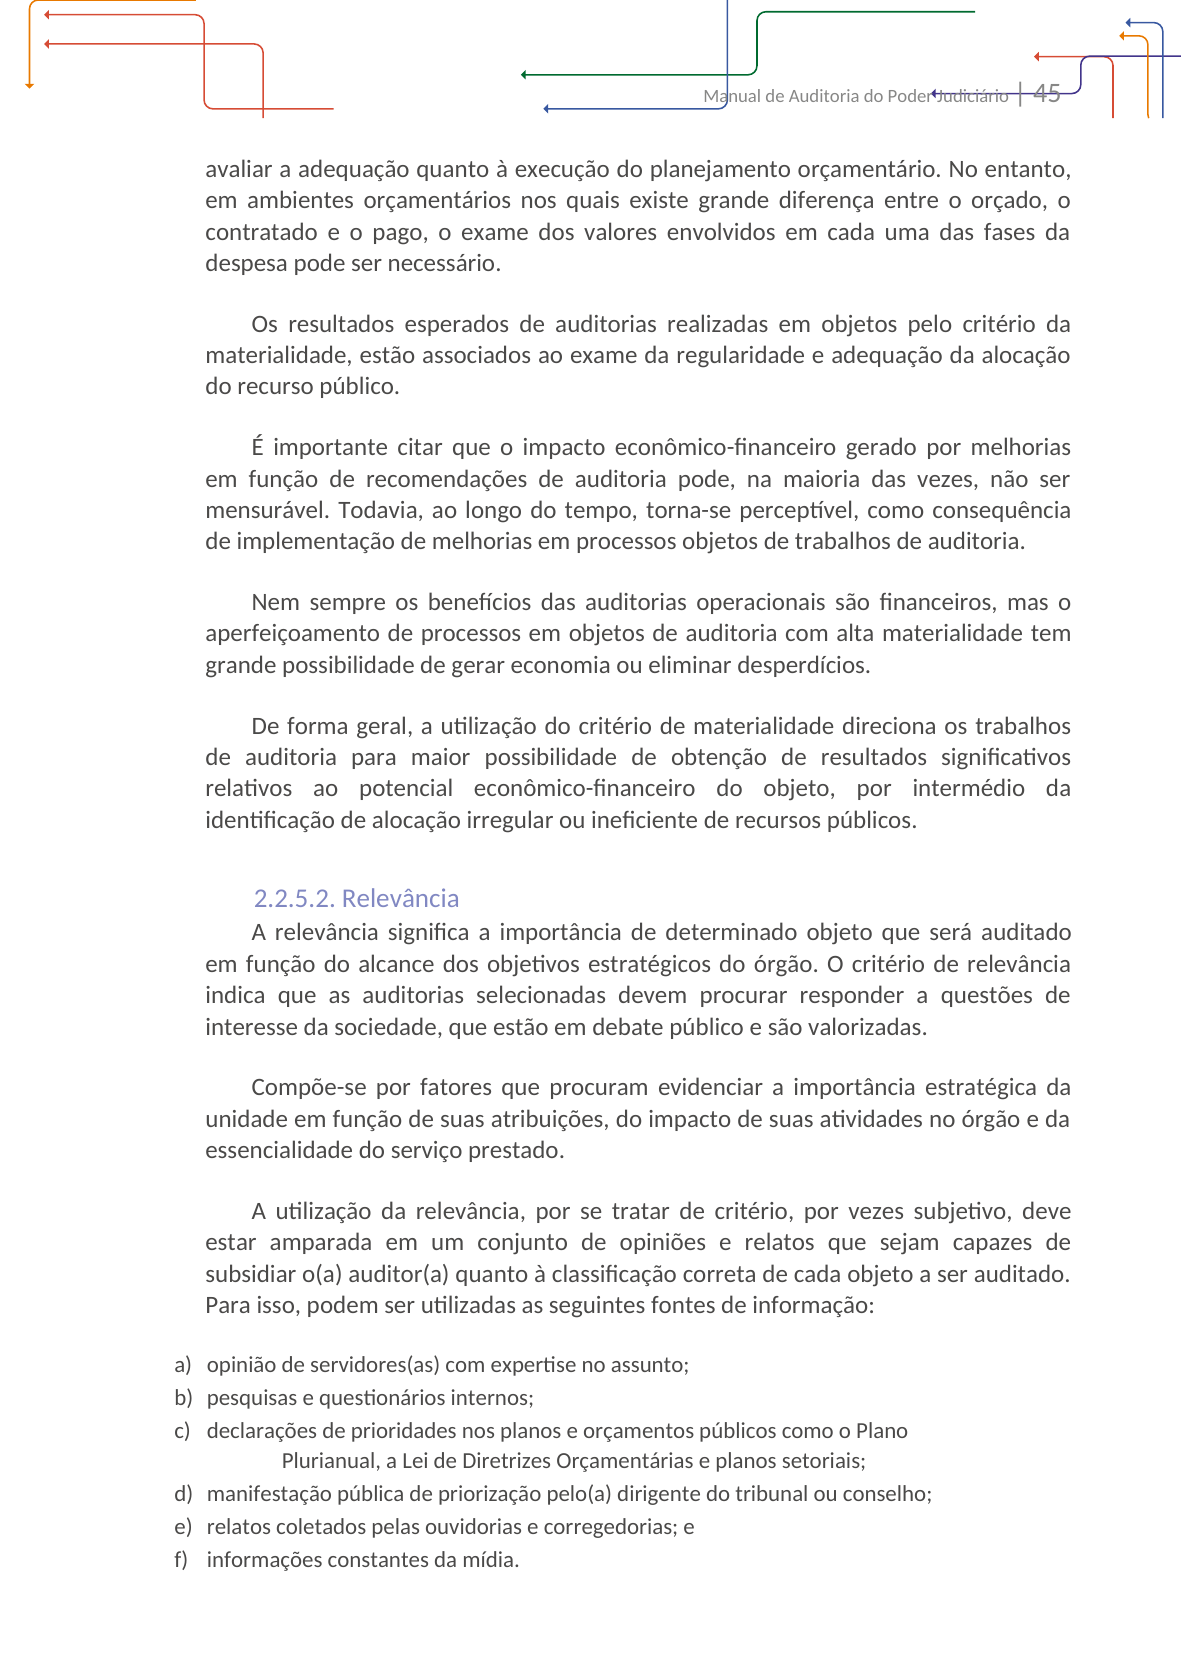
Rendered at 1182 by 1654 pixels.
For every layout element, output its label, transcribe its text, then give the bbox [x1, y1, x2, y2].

text É importante citar que o impacto econômico-financeiro gerado por melhorias em função de recomendações de auditoria pode, na maioria das vezes, não ser mensurável. Todavia, ao longo do tempo, torna-se perceptível, como consequência de implementação de melhorias em processos objetos de trabalhos de auditoria. [205, 431, 1072, 556]
subtitle 2.2.5.2. Relevância [253, 881, 1078, 914]
text A relevância significa a importância de determinado objeto que será auditado em função do alcance dos objetivos estratégicos do órgão. O critério de relevância indica que as auditorias selecionadas devem procurar responder a questões de interesse da sociedade, que estão em debate público e são valorizadas. [205, 917, 1072, 1041]
text Nem sempre os benefícios das auditorias operacionais são financeiros, mas o aperfeiçoamento de processos em objetos de auditoria com alta materialidade tem grande possibilidade de gerar economia ou eliminar desperdícios. [205, 586, 1072, 679]
text Os resultados esperados de auditorias realizadas em objetos pelo critério da materialidade, estão associados ao exame da regularidade e adequação da alocação do recurso público. [205, 308, 1072, 401]
list opinião de servidores(as) com expertise no assunto; [174, 1350, 1073, 1378]
text A utilização da relevância, por se tratar de critério, por vezes subjetivo, deve estar amparada em um conjunto de opiniões e relatos que sejam capazes de subsidiar o(a) auditor(a) quanto à classificação correta de cada objeto a ser auditado. Para isso, podem ser utilizadas as seguintes fontes de informação: [205, 1195, 1072, 1319]
text Compõe-se por fatores que procuram evidenciar a importância estratégica da unidade em função de suas atribuições, do impacto de suas atividades no órgão e da essencialidade do serviço prestado. [205, 1071, 1072, 1165]
list pesquisas e questionários internos; [174, 1383, 1073, 1411]
list declarações de prioridades nos planos e orçamentos públicos como o Plano [174, 1416, 1073, 1444]
text avaliar a adequação quanto à execução do planejamento orçamentário. No entanto, em ambientes orçamentários nos quais existe grande diferença entre o orçado, o contratado e o pago, o exame dos valores envolvidos em cada uma das fases da despesa pode ser necessário. [205, 153, 1072, 277]
list relatos coletados pelas ouvidorias e corregedorias; e [174, 1512, 1073, 1540]
list informações constantes da mídia. [174, 1545, 1073, 1573]
text Plurianual, a Lei de Diretrizes Orçamentárias e planos setoriais; [282, 1446, 1073, 1474]
text De forma geral, a utilização do critério de materialidade direciona os trabalhos de auditoria para maior possibilidade de obtenção de resultados significativos relativos ao potencial econômico-financeiro do objeto, por intermédio da identificação de alocação irregular ou ineficiente de recursos públicos. [205, 710, 1072, 834]
list manifestação pública de priorização pelo(a) dirigente do tribunal ou conselho; [174, 1479, 1073, 1507]
